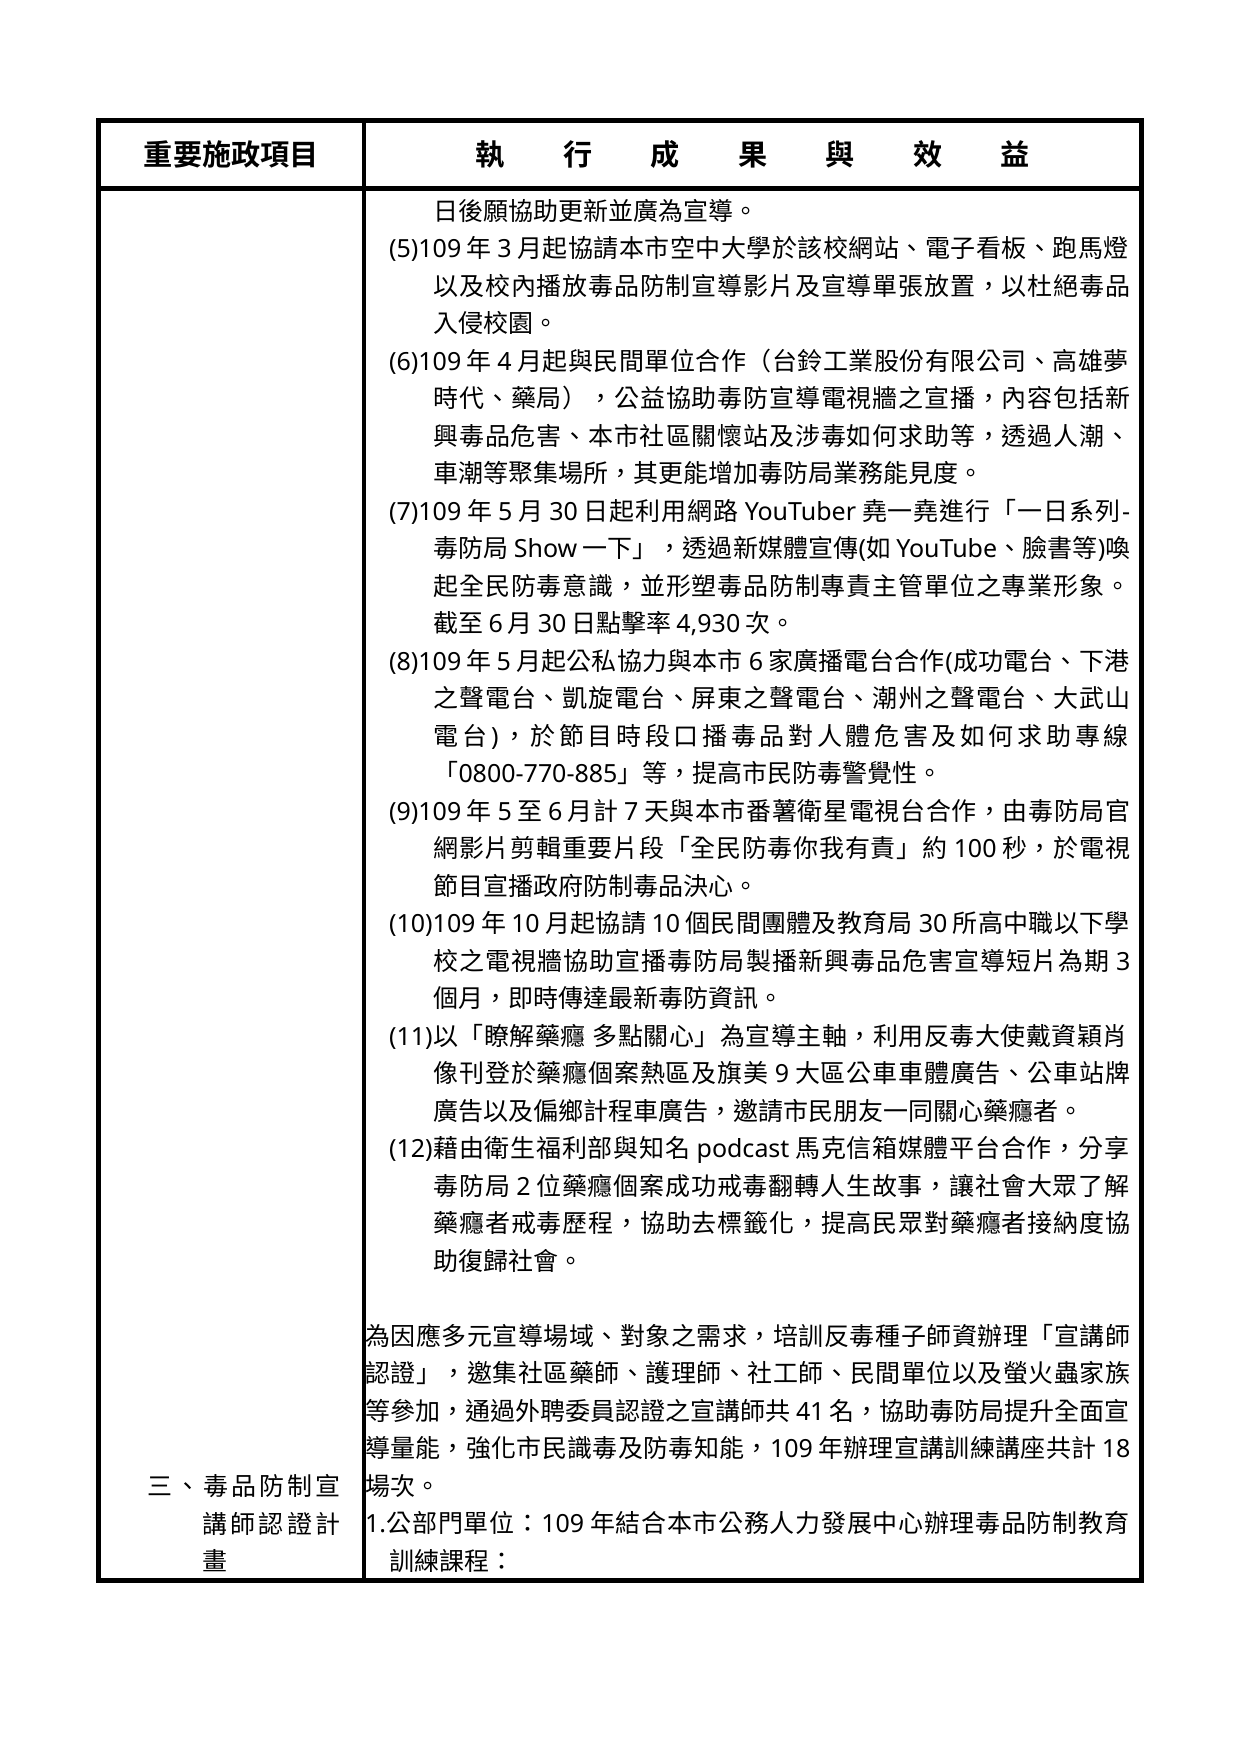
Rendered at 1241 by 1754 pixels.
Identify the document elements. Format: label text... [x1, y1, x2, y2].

table_cell 三、毒品防制宣講師認證計畫 [101, 191, 362, 1578]
table_header 執 行 成 果 與 效 益 [366, 123, 1139, 186]
table_cell 本府比照行政院毒防會報之模式，設置高雄市政府毒防會報，委員25人，由市長擔任召集人，項下設有五大組別，依各局處業務落實執行前端預防、中端緝毒、後端醫療戒治輔導工作，統合府內警察局、教育局、衛生局以及社會局等跨局處，及府外業務相關之地檢署、少年及家事法院、學者、專家、民間團體，統籌規劃擬定毒品防制策略，發揮政府及民間整體力量貫徹執行。 2.毒防局業於109年4月30日及12月29日分別召開毒防會報第一屆第6次及第二屆第1次會議。 行政院新世代反毒策略行動綱領是以「人」為中心，追緝毒品源頭，以「量」為目標，消弭毒品存在，政策方針為降低毒品需求、抑制毒品供給。行政院已於109年8月27日通過2.0版，以三減新策略(減少供給、需求、傷害)，斷絕毒三流(掌握物流、人流、金流)，以達到三降(降低初犯、降低再犯，降低致死數)為目標；毒防局配合修正重點發展毒防政策，統合研考本府各局處推動緝毒、戒毒、識毒及防毒四面向業務績效。 1.擬定規劃本市反毒策略及工作方針與目標，依毒品議題邀集市府相關局處研議探討，整合協調跨局處業務，強化毒防網絡合作效能。 2.毒防局業於109年3月27日及12月11日召開2場次毒防網絡工作聯繫會議。 1.毒品危害防制條例第31條之1授權訂定「特定營業場所執行毒品防制措施辦法」，所謂「特定營業場所」係指實際從事視聽歌唱、舞廳、酒吧、酒家、夜店或住宿業務之場所，且曾遭查獲有人在內施用或持有毒品，而場所人員又未事先向警察機關通報者；自遭查獲翌日起算3年內，依法應執行毒品防制措施。 2.毒防局依法辦理本市特定營業場所查察，本市統計截至109年納管中家數為60家(旅宿業42家、視聽歌唱17家及酒吧1家)，以書面通知令納管業者應執行毒品防制措施，並提供毒品防制資訊標示、通報警察機關作業流程單張及宣導短片加強宣導。 3.毒防局首創建置「高雄市列管特定營業場所風險分級管理機制」，就納管業者分為高中低風險級別，進行不同強度的稽查與從業人員訓練，並於109年針對本市非納管業者全面啟動輔導訪查工作，鼓勵業者共同配合政府執行毒品防制措施，以營造安全健康的休閒場所。109年針對高、中度風險之納管業者進行稽查27家、輔導訪查非納管業者205家（住宿145家及視唱55家、夜店4家及酒吧1家）。 4.109年辦理4場次(5月11日、6月30日、7月29日及10月15日)「特定營業場所人員毒品危害防制訓練」，共148家業者參與，出席人員熱烈參與討論及相互經驗交流，並獲業者肯定。 5.評估本市納管之特定營業場所業者執行毒品防制措施情形，視需求邀集警察局、經發局或觀光局等相關局處進行不定期聯合稽查。109年因應新冠肺炎疫情，共辦理10場次聯合稽查，計查察43家次。 6.配合警察局暑期青春專案就轄區內青少年易涉足場所，辦理擴大掃蕩聯合稽查勤務，加強稽查、取締少年偏差行為及營業場所違法(規)情事，計4場次查察9家次，均為非納管營業場所，爰鼓勵業者配合政府執行毒品防制措施。 毒防局於108年6月建置「資訊整合平台系統」，透過資訊系統掌握本市毒品防制相關數據，提升個案管理效能，109年度擴充蒐集經發局、觀光局、警察局、教育局、衛生局及社會局等跨局處毒品防制相關資料，建立大數據資料庫，未來將透過科技資訊推動智慧毒防網，建立本市藥物濫用資料庫、產製視覺化儀表板，即時提供毒防數據，掌握藥物濫用趨勢作為研擬政策之參考。 毒防局業於108年4月申請為毒品防制類志願服務目的事業主管機關，並於9月成立毒防局志工隊，統計至109年共招募志工46人，協助宣導28場次/服務303小時，個案陪伴144小時，行政協助2,378.5小時，累計服務總時數達2,825.5小時；另邀集6家民間單位加入毒品防制類志願服務運用單位，109年毒防局補助運用單位辦理毒品防制類志願服務受益人次達1,923人次。賡續邀請民間團體組成志工隊加入本市毒品防制類志願服務運用單位，發展青年志工、新住民志工等多元志工，共同推動毒品防制事務。 製作QR Code放置毒防局官網、臉書、YouTube、高雄市政府官方Line等，透過網路新興媒體傳播管道方便民眾搜尋及獲取識毒、拒毒及反毒的知識與訊息。同時於各項活動及宣導時提供民眾掃描毒防局QR Code進入官網、臉書及YouTube，讓民眾方便掌握最新毒品防制新知及活動。 製作「識毒懶人包」置放於毒防局官網，方便民眾查詢各級毒品、新興毒品的危害及拒毒新運動相關防制知能，官網瀏覽計84,374人次。 搭配相關活動製作圖卡、影片等發佈於自媒體平台(如臉書、YouTube)，且不定期發布相關活動資訊、毒防新知等相關知能及訊息，其中搭配時事-吉卜力免費釋圖熱潮，配合劇照情境製作「反毒三不三要」圖卡，獲得網評最高迷因讚許，達到反毒宣導高成效，109年共發布152則貼文，臉書按讚數10,662次，追蹤數10,859次；另毒防局YouTube影片上傳計12支，訂閱數246人。 1.毒防局積極建構毒品防制綿密網絡，率全國之先結合社區診所、藥局及38區衛生所、田寮區與鹽埕區里辦公處設置「社區毒品防制關懷站」，提供社區民眾可近性、一站式關懷、諮詢、宣導及轉介服務，統計截至109年共建置164站「社區毒品防制關懷站」（包括73家藥局、22家診所、38區衛生所及31里辦公處），成為社區第一線毒品防制守門人，並建構綿密的毒品防制服務，提升社區毒品防制成效。 2.本市社區毒品防制關懷站-錦昌藥局林錦良藥師表彰其專業熱忱及推動反毒卓越事蹟，榮獲行政院毒品防制會報「拒毒預防組」109年反毒有功人士，表現深獲肯定，備感榮幸。 為落實全面性毒品防制宣導，連結民間資源強化布建防毒網並結合本市毒品防制會報網絡局處，依其權管業務規劃宣導對象分工及宣導重點，針對社區民眾、各級學校師生、里鄰長、宮廟陣頭、八大行業等約20類別分眾宣導，建置綿密宣導防毒網絡，以達到加倍綜效。另為因應當前毒品發展趨勢，採分區分眾介入涵蓋本市38區及規劃在學、在職、在營、在社區4大場域推動毒品防制教育宣導： 1.在學宣導：針對本市16所大專院校辦理反毒宣導，建構完整宣導範圍，加強毒品防制宣導，逐年提高宣導場次，提升全民防毒意識，109年共辦理14校43場、計17,699人次參與。 2.在職宣導：為落實職場反毒教育，營造友善勞工環境，宣導主動通報或求助，落實毒品危害防制條例第21條主動請求治療之推動，讓人人成為防毒拒毒守門員，建立無毒職場與家園。109年相關宣導活動共辦理29場次、計2,358人次參與，重點宣導場次臚列如下： (1)結合保全公司辦理職場健康宣導活動，共辦理11場次，290人次參與。 (2)結合台灣自來水公司及林園清潔隊辦理職場衛生宣導，共辦理2場次、110人次參與。 (3)結合衛生局及私人企業營建工程及公私立場所專責人員教育訓練辦理毒品防制宣導，共計辦理8場次、529人次參與。 (4)結合海洋局及勞工局辦理外籍移工毒品防制宣導，共計辦理4場次、540人次參與。 (5)結合石化製程私人企業辦理職場衛生宣導，共辦理2場次、800人次參與。 3.在營宣導：積極結合本市各類軍事機構辦理「拒毒密令-反毒巡迴宣導活動」，使其瞭解毒品危害，提升軍人壓力因應能力，進而拒絕毒品之誘惑，維護國軍戰力具體的展現，營造陽光國軍的正面形象，另為因應新冠肺炎疫情影響，於「法務工作協調會報」針對各單位法制官進行宣導，使成為反毒種子，讓反毒知能向下扎根，109年共辦理14處12場、計2,530人次參與。 4.社區宣導：積極推動「前進社區-社區反毒巡講計畫」，結合各領域講師與里幹事，深入本市38區辦理毒品防制宣講活動，以改善城鄉差距造成毒品知能之差距，強化社區正確反毒意識，因新冠肺炎疫情影響，109年共辦理210場次/51,846人次參與。 5.多元宣導：結合公私資源、在地特色活動，辦理多元型態反毒宣導，全面提升市民反毒知能。109年辦理共53場次/計38,030人次參與，包括： (1)邀請世界球后戴資穎擔任反毒大使，另就藥癮個案熱區及旗美9大區，運用反毒大使戴資穎肖像進行公車車體廣告及偏鄉計程車車內廣告，拓展多元宣導管道。同時結合公私資源於各主要LED廣告板無償行銷宣導。 (2)結合「花現幸葫-2020年杉林區農特產及葫蘆藝術行銷推廣暨春節花海活動」設攤宣導，現場以仿真新興毒品、氣味盒等宣導防毒觀念，讓參與學生及家長瞭解毒品的偽裝和危害，讓其了解毒品危害，強化防毒知能，共計500人次參與。 (3)結合「2020高雄燈會藝術節」活動辦理『無毒道路、反毒Show一下』向毒品說"不"快閃活動，以熱舞快閃及裝扮應景人物財神爺踩街遊行，並以互動問答方式宣導防毒重要性，現場吸引近百名民眾踴躍參加快問快答活動，共計500人次參與，並於現場以仿真新興毒品、氣味盒等宣導防毒觀念，讓參與民眾瞭解毒品的偽裝和危害，讓其了解毒品危害，強化防毒知能，活動為期12天，共計8,500人次參與。 (4)結合「乞龜祈福拉龜王保平安觀光節」慈善正氣活動辦理毒品防制宣導，現場以仿真新興毒品、氣味盒等宣導防毒觀念，讓參與民眾瞭解毒品的偽裝和危害，讓其了解毒品危害，強化防毒知能，共計150人次參與。 (5)結合「高雄陣夯」二0二0高雄內門宋江陣系列活動辦理毒品防制宣導，現場以仿真新興毒品、氣味盒等宣導防毒觀念，讓參與民眾瞭解毒品的偽裝和危害，讓其了解毒品危害，強化防毒知能，共計500人次參與。 (6)結合「2020鳳荔季-大樹活荔旺暨水資源宣導活動」辦理毒品防制宣導，以新興毒品樣態，毒品危害防制條例第21條、24小時戒毒成功專線0800-770-885與防毒三不三要等觀念為宣導主軸，此外，於活動現場展示各種「仿真新興毒品樣態」以及「仿真毒品氣味體驗組」，以提升民眾毒知能，以達「知毒、識毒、反毒」之效，共計1,000人次參與。 (7)結合「斯巴達障礙跑競賽」辦理毒品防制宣導，並邀請毒防局「螢火蟲家族」成員組成毒防小隊參與競賽為反毒而跑，另現場設攤宣導毒品種類、樣態、危害、辨識技巧及防毒觀念，提供有獎徵答活動，共計2場次、650人次參與。 (8)結合國際反毒日辦理「2020反毒嘉年華」，各界代表共同反毒宣誓儀式，展現公私合作落實防毒典範，象徵高雄市以實際行動表示堅定反毒決心，現場更規劃毒品防制成果海報展覽以及反毒攤位遊戲與民眾互動，共計2場次、350人次參與。 (9)結合「第三屆鳳邑尚興盃三對三籃球賽」辦理毒品防制宣導，現場以新興毒品樣貌、疑似染毒徵兆等宣導防毒觀念，並手持反毒宣導活動看版與民眾進行互動，於現場不同地點進行繞場走動式宣導，以增加宣導效益，共計100人次參與。 (10)辦理「2020無毒家園親子同樂探索營-防毒趣味定向越野活動」，透過定向越野方式結合活動區域內各個防毒宣導關卡，點出人生「迷路」、「方向」、「原點」，讓參與民眾能瞭解當外在因素如毒品誘惑迷路之下，如何自我察覺能力找回自我方向及原點，共計350人次參與。 (11)結合「鳳邑愛出發 生活心動力」活動，辦理毒品防制宣導，現場以仿真新興毒品、氣味盒等宣導防毒觀念，讓參與民眾瞭解毒品的偽裝和危害，讓其了解毒品危害，強化防毒知能，共計300人次參與。 (12)結合岡山籮筐會辦理毒品防制宣導，現場以仿真新興毒品、氣味盒等宣導防毒觀念，讓參與民眾瞭解毒品的偽裝和危害，讓其了解毒品危害，強化防毒知能，共計1,000人次參與。 (13)結合左營萬年季活動，辦理毒品防制宣導，現場以仿真新興毒品、氣味盒等宣導防毒觀念，讓參與民眾瞭解毒品的偽裝和危害，讓其了解毒品危害，強化防毒知能，共計1,000人次參與。 (14)結合旗津黑沙玩藝節辦理毒品防制宣導，現場以仿真新興毒品、氣味盒等宣導防毒觀念，讓參與民眾瞭解毒品的偽裝和危害，讓其了解毒品危害，強化防毒知能，共計1,000人次參與。 (15)結合2020南島文化博覽會系列活動-「高雄豐潮」原住民族聯合豐年節活動辦理毒品防制宣導，以新興毒品樣態，毒品危害防制條例第21條、24小時免付費毒品防制諮詢專線0800-770-885與防毒三不三要等觀念為宣導主軸，以提升民眾防毒知能，以達「知毒、識毒、反毒」之效，共計3,000人次參與。 (16)結合2020第十七屆體協盃運動舞蹈公開賽暨AL國標舞巡迴積分賽-高雄場辦理毒品防制宣導，藉由活動賽事推廣防毒議題，加強本市防毒宣導，由舞者共同反毒宣誓、反毒舞蹈帶動及反毒舞影片拍攝，鼓勵市民從事健康休閒活動，提升拒毒能力，共計500次參與。 (17)結合萬聖節辦理毒品防制宣導，輔以仿真毒品向小朋友說明現在毒品的包裝千變萬化如糖果、軟糖、果凍等，並向小朋友說明拒毒技巧如堅持拒絕法、轉移話題法、遠離現場法等，建立小朋友正確觀念，提升防毒免疫力，共計辦理3場次、2,300人次參與。 (18)結合109年全國大專院校運動會辦理毒品防制宣導，以仿真新興毒品、氣味盒等宣導防毒觀念，讓參與民眾瞭解毒品的偽裝和危害，讓其了解毒品危害，強化防毒知能，並於選手之夜由主持人帶領現場民眾高喊「我反毒 我驕傲」口號，共計5,200人次參與。 (19)結合2020岡山媽祖國際文化豐遊季辦理毒品防制宣導，現場以仿真新興毒品、氣味盒及闖關遊戲等，讓參與民眾瞭解毒品的偽裝和危害，讓其了解毒品危害，強化防毒知能，共計3,000人次參與。 (20)結合兆豐銀行文教基金會及財團法人紙風車文教基金會青少年反毒戲劇工程列車巡迴本市青年、岡山、福山、旗山、前鎮、明華等六所國中，演出反毒戲劇「拯救浮士德」，讓識毒、拒毒、防毒教育向下扎根，杜絕毒品進入校園，共計辦理6場次、3,880人次參與。 (21)結合國際獅子會300E1區及高雄市雄獅慢跑協會舉辦「山海戀歌 再現柴山 第Ⅱ屆防毒馬拉松」活動，並捐贈「防毒宣導車」予高雄市政府，用以協助推動高雄市政府毒品防制局推動毒品防制工作，共計3,000人次參與。 (22)結合「2020高雄電競嘉年華活動」運用電競賽事、體感科技體驗等潛移默化的方式深植反毒意識，並辦理毒防宣導設攤活動，現場以仿真新興毒品、氣味盒等向觀賽民眾宣導毒品危害，鼓勵多從事正當休閒活動，共計500人次參與。 (23)結合2020路竹番茄節番喜同樂會辦理毒防宣導設攤活動，現場以仿真新興毒品、氣味盒等宣導防毒觀念，讓參與民眾瞭解毒品的偽裝和危害，讓其了解毒品危害，強化防毒知能，共計300人次參與。 (24)結合2020歡迎光臨 苦瓜王國活動辦理毒防宣導設攤活動，現場以仿真新興毒品、氣味盒等宣導防毒觀念，讓參與民眾瞭解毒品的偽裝和危害，讓其了解毒品危害，強化防毒知能，共計450人次參與。 (25)委託財團法人台灣紅絲帶基金會辦理「要high不藥害，作伙逗『陣』來」高雄市宮廟陣頭毒品防制計畫，針對民間宮廟、神壇廟會陣頭等參與族群，透過多元的宣導模式，共計辦理10場次/500人次參與。 6.多方位宣導：因應新冠肺炎疫情(COVID-19)導致部分活動取消，為避免宣導中斷，毒防局連結政府及民間資源，透過數位媒體及自媒體多元管道宣傳如下： (1)109年2月份起協請本市高雄銀行 (本市20個服務據點)，放置戴資穎「愛與陪伴 全民防毒」單張，供民眾索取。 (2)109年2月份起於高雄市輪船股份有限公司各輪渡站(旗津站、鼓山站、前鎮站、中洲站)懸掛涉毒如何求助宣導布條，提高藥癮個案主動求助。 (3)109年3月起利用高雄捷運車廂車窗廣告，宣導毒品防制重要性。 (4)109年3月起協請交通部臺灣鐵路管理局高雄運務段協助從雲林林內站至屏東枋野站等共計56車站，放置戴資穎「愛與陪伴 全民防毒」單張、跑馬燈及反毒歌曲-「無毒道路」-電視牆宣播(含56處單張、31處跑馬燈、2處電視牆及2處車班員工講習)日後願協助更新並廣為宣導。 (5)109年3月起協請本市空中大學於該校網站、電子看板、跑馬燈以及校內播放毒品防制宣導影片及宣導單張放置，以杜絕毒品入侵校園。 (6)109年4月起與民間單位合作（台鈴工業股份有限公司、高雄夢時代、藥局），公益協助毒防宣導電視牆之宣播，內容包括新興毒品危害、本市社區關懷站及涉毒如何求助等，透過人潮、車潮等聚集場所，其更能增加毒防局業務能見度。 (7)109年5月30日起利用網路YouTuber堯一堯進行「一日系列-毒防局Show一下」，透過新媒體宣傳(如YouTube、臉書等)喚起全民防毒意識，並形塑毒品防制專責主管單位之專業形象。截至6月30日點擊率4,930次。 (8)109年5月起公私協力與本市6家廣播電台合作(成功電台、下港之聲電台、凱旋電台、屏東之聲電台、潮州之聲電台、大武山電台)，於節目時段口播毒品對人體危害及如何求助專線「0800-770-885」等，提高市民防毒警覺性。 (9)109年5至6月計7天與本市番薯衛星電視台合作，由毒防局官網影片剪輯重要片段「全民防毒你我有責」約100秒，於電視節目宣播政府防制毒品決心。 (10)109年10月起協請10個民間團體及教育局30所高中職以下學校之電視牆協助宣播毒防局製播新興毒品危害宣導短片為期3個月，即時傳達最新毒防資訊。 (11)以「瞭解藥癮 多點關心」為宣導主軸，利用反毒大使戴資穎肖像刊登於藥癮個案熱區及旗美9大區公車車體廣告、公車站牌廣告以及偏鄉計程車廣告，邀請市民朋友一同關心藥癮者。 (12)藉由衛生福利部與知名podcast馬克信箱媒體平台合作，分享毒防局2位藥癮個案成功戒毒翻轉人生故事，讓社會大眾了解藥癮者戒毒歷程，協助去標籤化，提高民眾對藥癮者接納度協助復歸社會。 為因應多元宣導場域、對象之需求，培訓反毒種子師資辦理「宣講師認證」，邀集社區藥師、護理師、社工師、民間單位以及螢火蟲家族等參加，通過外聘委員認證之宣講師共41名，協助毒防局提升全面宣導量能，強化市民識毒及防毒知能，109年辦理宣講訓練講座共計18場次。 1.公部門單位：109年結合本市公務人力發展中心辦理毒品防制教育訓練課程： (1)針對本市毒防網絡局處辦理「毒品防制宣講師訓練班」，為期2天/33人參訓。 (2)針對本市38區區公所里幹事辦理「毒品防制宣導研習班」，為期1天/40人參訓。 2.專業醫事人員：109年結合本市各醫事公會辦理醫師、藥師、護理師及社工師等醫事人員在職教育訓練培訓反毒師資課程，109年共辦理16場次/1,256人次參訓。 3.宣講師認證：邀集參與種子教育課程網絡人員(如藥師、護理師、民間團體、螢火蟲家族…等)參與，並藉由認證制度建立毒防局專業宣講師資庫名單，以因應多元宣導場域、對象之需求，落實全面宣導量能。統計截至109年認證人數共41人，宣導29場次/4,085人次參與。 1.綜析本市警政系統如警察局毒品案件相關資料，包含查獲件數、重量等，並蒐集各毒品防制相關網絡單位如社會局、衛生局、教育局、勞工局、高雄地檢署與橋頭地檢署之毒品相關數據，分析區域、人口特徵與藥物濫用之相關性。 2.為掌握本市未成年涉毒資料，由相關網絡局處橫向連結將資料予以統整分析，警察局由少年隊將未成年列管涉毒資料提供教育局勾稽學籍後，由教育局定期將轄管學校春暉列管個案相關數據，提供毒防局分析藥癮者分佈。 3.持續按月製作毒品防制監測報表，以圖表呈現監測結果，並滾動式調整監測重點，即時掌握本市毒品防制現況及趨勢，以俾提供本市網絡單位作為相關政策擬訂之參考。 為探討藥物濫用與防制的多元議題，提升同仁防制專業知能，擬針對不同的議題邀請國內專家學者進行深度交流討論，提供同仁及網絡局處同仁參加，以增進從事藥物濫用防制工作的相關專業人員知能，同時提供本府在制定毒品防制政策上具體建議與參考，設計3大議題(毒品防制現況與簡介、法制與政策、醫療與處遇)辦理11堂講座共計344人次參與。 為展現司法、醫療、毒防之金三角緊密合作，109年12月18日由毒防局與高雄地方檢察署、市立凱旋醫院於共同舉辦「高雄領航2020毒品防制新作為網絡合作研討會暨多元處遇成果發表會」，分享高雄率全國之先首創的緩起訴本土化多元處遇模式，由高雄市長陳其邁親自主持開幕儀式。同時進行多元專題研討，羅秉成政委主講「毒品再犯防制新展望」、高檢署刑泰釗檢察長主持「毒駕防制之挑戰與展望」專題、行政院毒防基金委員李志恒教授主持「新興毒品之挑戰與回應」專題、高雄市毒防局長林瑩蓉主持「多元處遇網絡合作新模式」專題，期集思廣益凝聚前瞻之策略方針，與會人員有來自法務、關務、海巡、警政、教育、衛政、社政以及勞政等公部門，民間單位有成癮學會、毒品處遇政策研究學會、藥物濫用防治研究學會、醫師、藥師、牙醫師、臨床心理師、醫檢師、心理諮商師以及社工師等專家學者，近300人與會共襄盛舉。 1.藥癮者追蹤輔導 (1)109年毒防局累計關懷列管藥癮個案總數5,480案，其中男性4,643案（84.73%），女性837案（15.27%），以男性為多。以年齡區分，40歲至49歲1,893案（34.54%）最多，30歲至39歲1,360案（24.82%）次之，20歲至29歲1,120案（20.44%）位居第三。 (2)以個案管理模式提供全人整體性服務，由個管師提供藥癮個案心理與情緒支持、心理諮商、保護扶助、法律諮詢、醫療戒治、社會福利與就業資源轉介等服務，109年累計追蹤輔導訪視服務50,466人次，其中電訪38,862人次（77.01%）、家訪5,122人次（10.15%）、面談4,872人次（9.65%）、及其他訪視1,610人次（3.19%）。 (3)依藥癮個案需求評估轉介相關網絡單位及民間單位，109年轉介服務344人次，包含轉介醫療戒治43人次、保護扶助22人次、就業輔導141人次、心理諮商45人次及其他民間單位93人次。 2.辦理第三、四級毒品危害講習 依毒品危害防制條例第11-1條規定辦理「無正當理由持有或施用第三級或第四級毒品者之毒品危害講習」，採多元方式辦理，並針對初犯與再犯受裁罰者規劃不同適性課程，109年計772人次接受講習。 (1)初犯者毒品危害防制課程 A.提供初犯受裁罰者法令、毒品危害與戒治和愛滋病防治等課程內容，109年辦理21場次/613人次。 B.執行業務上發現，藥癮個案混用毒品情況日增，鑑於施用毒品原因以紓壓及無聊為主，針對混用毒品的危害性加強宣導，並強化因應生活壓力之技巧及時間管理。 (2)預防再犯團體 A.針對裁罰2次以上者，安排參加「預防再犯團體」，透過紓壓、運動等課程，催化受處分人改變戒毒動機，協助建立健康新生活模式，避免其再犯，109年辦理21場次/159人次。 B.評估該團體課程有助於提升受講習者自我覺察能力、用藥對情緒與自身危害性及維持正當生活之重要性。 (3)新心小站 A.針對初犯且有情緒困擾者，安排至「新心小站」接受諮詢，提升壓力處理能力，109年辦理21場次/109人次。 B.經由輔導人員個別輔導後，學員表示能覺察自己施用毒品的原因，並促使思考是否戒毒及相關醫療資源。 3.24小時免付費毒品防制諮詢專線（0800-770-885） (1)提供民眾、藥癮個案及家屬戒毒資訊與資源諮詢，109年受理568通，其中個案與家屬來電總通數342通，佔總通數60.2%。 (2)109年依諮詢問題面向服務計598項次，其中主要以「心理支持」238項次(占39.80%)為最多，其次為「其他」158項次(占26.42%)，另「第三、四級講習毒品危害講習」為74項次(占12.37%)。 4.加強毒品防制宣導發掘隱性個案 宣導毒品危害防制條例第21條規定，鼓勵藥癮者主動求助至衛生福利部指定藥癮治療機構，尋求戒癮治療，並於社區宣導時加強民眾、網絡單位人員及父母辨識、初步觀察毒品評估的能力，俾利及早發現用毒風險，發掘毒品隱性人口，109年發掘隱性個案213人。 1.強化出監轉銜輔導 (1)由毒防局個管師主動於藥癮個案出監前1個月至高雄市轄區內的矯正機關入監銜接輔導，提前與個案建立信任輔導關係，初步會談評估個案需求及提供各項社會資源、就業支持、醫療戒治等資訊，俾利出監後續提供關懷輔導。 (2)結合高雄監獄、高雄第二監獄、高雄戒治所、高雄女子監獄、高雄女子勒戒所、明陽中學等6家監所辦理藥癮個案出監銜接輔導，109年共計125場次/6,180人次，包括：個別輔導35場/365人次；團體輔導79場/4,510人次及懇親會5場/1,205人次；家屬諮詢服務6場次/100人次。 2.螢火蟲家族培訓計畫 (1)創新成立「螢火蟲家族」培訓方案，為支持藥癮更生人自發組成自助團體，陪伴有相同經歷藥癮個案，以激勵其戒癮決心。 (2)結合網絡局處及公私部門資源，開辦培訓課程，成功培訓37位藥癮個案成為社區反毒種子，109年共辦理15場次/95人次參訓。 (3)另辦理結訓成員同儕團體、健康新生活及種子講師培訓課程之進階課程，109年共辦理15場次/106人次參訓；反毒宣導54場次/14,425人次受益；淨灘活動10場次/198人次參加。 (4)以藥癮更生人成功戒毒經驗為主題，拍攝「螢火蟲家族宣導影片」及「女性戒癮者宣導影片」，透過藥癮者生命及戒癮歷程分享，強化監所受刑人、更生人等戒癮心念，促進社會復歸，並放置於毒防局臉書、Youtube、醫療單位、矯正機關等網絡單位進行播放，及分享2則戒毒成功故事於podcast平台馬克信箱。 3.社區支持團體 (1)為提供有藥癮困擾者及家屬情緒抒發和心理支持管道，以開放、友善、去標籤化、接納方式，定時定點辦理社區支持團體，109年辦理「愛與陪伴」家屬團體共38場次/319人次，藥愛團體17場、162人次。 (2)透過團體領導者引導成員重新省思個人身心問題，改善家庭關係及功能，運用團體營造友善對話環境，促進良善溝通互動模式，提升藥癮個案持續改變之續航力。 (3)參加社區支持團體成員表示，透過團體成員經驗分享及互動，藥癮者及其家屬能理解藥癮戒除有高度困難，且強化家庭支持及社會支持力量，有助於修復藥癮者家庭關係，重建個案正向看待自我及價值觀，並協助藥癮者早日復歸家庭及社會。 4.設立「耕欣園」及「抒心園」藥癮者家庭社區支持服務據點 (1)為提升藥癮個案及其家庭支持系統，預防及發掘涉毒家庭未成年子女成為毒品隱性人口，於本市新興區、左營區設立藥癮者家庭社區支持據點，「社團法人高雄市生命線協會(抒心園)」、「高雄市耕欣園發展協會(耕欣園)」分別於新興區、左營區提供服務，以定點式服務並拓展至周邊區域，提供藥癮個案及其家屬心理支持、就業轉銜、家庭關係修復等，提升家庭功能及預防毒品隱性人口。 (2)109年個案服務2,657人次，分別由社團法人高雄市生命線協會(抒心園)提供個案服務計1,197人次，辦理藥癮者家庭社區支持團體及活動57場、944人次參與；社團法人高雄市耕欣園發展協會(耕欣園)提供個案服務計1,460人次，辦理藥癮者家庭社區支持團體及活動59場、865人次參與。 5.社會復歸職能訓練及體驗活動 申請勞工局訓練就業中心109年度「工作技能體驗課程」，加強藥癮者對職業訓練課程內容的瞭解及就業服務資源運用，109年辦理2場(室內配線及食品烘焙各1場)、15人次參加。 6.高雄市多元發展體驗中心 辦理各類型服務族群相關毒防知能、正向興趣體驗及藥癮者社會復歸技巧與職能體驗等，連結在地資源，辦理農村生活體驗及多元技能課程活動，109年計辦理17場、276人次參與。 1.為提供緩起訴藥癮個案多元輔導處遇機制，毒防局自107年3月與臺灣高雄地方檢察署及高雄長庚醫院、高雄市立凱旋醫院、高雄仁愛之家附設慈惠醫院、高雄醫學大學附設中和紀念醫院等4家醫療院所合作「零毒害多元司法處遇-社會復歸服務方案」。 2.109年毒防局、司法單位及本市醫療機構賡續合作辦理緩起訴多元處遇，109年7月擴大邀請橋頭地檢署加入共同推動本市「本土化多元處遇計畫」，透過醫療機構專業評估分流，提供緩起訴藥癮個案關懷輔導、醫療及社區多元處遇。統計截至109年累計關懷緩起訴個案總數為1,585案，其中持續列管數1,004案，並與地檢署合作辦理11場次/48人緩起訴藥癮個案毒品防制教育及輔導。 3.設立「司法處遇藥癮個案關懷服務據點」，由毒防局個管師進駐橋頭地方檢察署提供一站式戒毒零距離便民服務，提供個案心理支持並評估其需求連結就業、醫療及社會福利等資源服務，109年計24場次、234人次受益。 1.涉毒兒少輔導處遇 (1)自109年1月1日起統籌施用毒品兒少輔導，提供兒少個案相關輔導及資源，協助其穩定就學、就業及生活。109年本市總列管施用毒品兒少個案數計117案(第一區35名；第二區30名；第三區32名；第四區20名)，其中26人在學，由學校春暉小組及毒防局協同輔導，非在學91人由毒防局關懷輔導，49名已結案，目前68名持續輔導中(19人在學，49人非在學)；另委託民間機構執行施用毒品兒少之家長接受親職教育輔導，109年共101案。另辦理宣導、預防復發團體、家庭維繫活動及親職教育講座共計86場次、4,250人次。 (2)配合衛福部109年「兒童及少年拒毒預防個案輔導及家長親職教育方案實地督導精進計畫」，109年計辦理4場次、90人次參加；分區督導計辦理5場次、155人次參加。 (3)109年1月起結合臺灣高雄少年及家事法院推動「高雄市施用毒品司法繫屬少年服務方案」，辦理司法少年毒品危害防制講習及補助弱勢家庭藥癮司法少年門診醫療自付費用。109年辦理毒品危害防制講習7場，計147人次；提供藥癮司法少年申請自付醫療費用補助計15人次。 2.女性藥癮者服務方案 (1)為協助女性藥癮個案習得自我照顧及一技之長，銜接出監後生活及就業穩定，與法務部矯正署高雄女子監獄辦理「女性社會復歸計畫-監所技能輔導、社區技能培力課程」，109年共辦理監所技能輔導10場次、服務188人次，並於10月起補助婦女團體於三民區辦理出監後銜接社區生活技能6場、50人次；社區服務10場、50人次。 (2)108年建置「高雄市藥癮孕產婦及藥癮新生兒服務轉介流程」，相關網絡單位涉及毒防局、衛生局、社會局、警察局、高雄地檢署、橋頭地檢署及高雄女子監獄等，由毒防局擔任業務聯繫窗口，定期彙整相關數據，網絡單位依專業權責提供即時關懷處遇，109年本市服務藥癮孕產婦計30人、藥癮新生兒5人。 (3)成立「女性藥癮關懷輔導組」配置6位專責個管師，俾利提升與女性藥癮者關係的建立(含藥癮孕產婦及新生兒照護)，並推動醫療支持服務方案提供生育調節等補助，及印製衛教資訊「生育保健」及「母嬰照護」2款。 (4)針對育有12歲以下孩童之藥癮者家庭，製作藥癮者家庭健康育兒包，提供兒少日常用品及相關育兒資源，提升藥癮者育兒知能及親職功能，減少兒虐及疏忽事件之發生，109年共發送44份育兒包。 結合衛生福利部推動「矯正機關整合性藥癮治療服務暨品質提升計畫」，由醫療機構進入監所提供整合性成癮醫療服務，本市由衛生福利部旗山醫院(負責高雄第二監獄)及國軍高雄總醫院承接(負責高雄女子監獄)，並與毒防局共同執行出監後列管追蹤輔導，109年受理轉介服務67案，提供藥癮者機構與社區處遇之轉銜服務。 1.人員管理 毒防局現有個案管理師督導6名、個案管理師45名及專任行政助理3名，合計54名，辦理藥癮個案追蹤輔導、關懷訪視、入監銜接輔導、辦理社會復歸處遇方案，提供毒品防制諮詢專線進行諮詢輔導等。 2.專業知能培訓 為精進個管師及個管師督導輔導藥癮個案服務品質，辦理毒防專業知能訓練，包含個案訪視輔導技能及訪視紀錄撰寫等課程，109年辦理困難個案討論會3場次、專業訓練課程20場次及團體督導6場次、計610人次參訓。 3.獎勵機制 為激勵個管人員工作士氣及凝聚力，創新訂定「個管人員績效獎勵計畫」，明訂績優人員獎勵標準及措施，109年計9名個案管理人員榮獲優良績效殊榮(明日之星3名、表現服務績優5名、特殊貢獻1名)。 1.提供本市藥癮個案醫療戒治住院費用補助，增強其住院戒治動機，以妥善處理藥癮者的戒斷症狀及共病問題，補助每名藥癮個案1年最高上限2萬5千元之費用負擔，減輕藥癮者經濟負擔，109年共補助15名個案。 2.結合本市8家民間單位，由專業心理師提供藥癮個案個別或團體心理諮商輔導，有效促進本市藥癮者及其家屬自我覺察、自我肯定、修復家庭關係、因應生活壓力與問題，以利復歸社會，109年計服務藥癮個案45人次。 3.自109年7月起推動暖心餐食之兌換券（7-11商品卡與便當店餐券），協助渡過短期經濟困頓溫飽需求，並實質援助強化出監後之銜接服務；109年申請餐食券計25人次。 4.高雄市指定藥癮戒治醫療機構計18家，提供替代治療給藥服務之醫院計14家、診所計5家，另有衛星給藥點4家。 5.結合市立凱旋醫院整合性藥癮醫療示範中心，推動藥癮醫療單一窗口及跨科別評估診斷，提供醫療協助。 1.藥癮個案面訪追蹤輔導改以電訪代之(或遠距諮商)，倘需面訪者請個管師落實防疫政策戴口罩、勤洗手、保持社交距離及選擇通風或開放空間會談。 2.防疫期間發送女監藥癮受刑人暖心包（內含商品卡、口香糖、衛教單張及口罩1只）出監時防疫防毒一起來。 3.矯正機關入監銜接輔導於防疫期間提供5家監所戒治資源PPT及影片檔於監所內不間斷宣導。 4.高雄市多元發展體驗中心社區處遇課程採戶外活動辦理，參加者落實防疫政策測體溫、戴口罩、勤洗手、保持社交距離並加強防疫宣導。 [366, 191, 1139, 1578]
table_header 重要施政項目 [101, 123, 362, 186]
